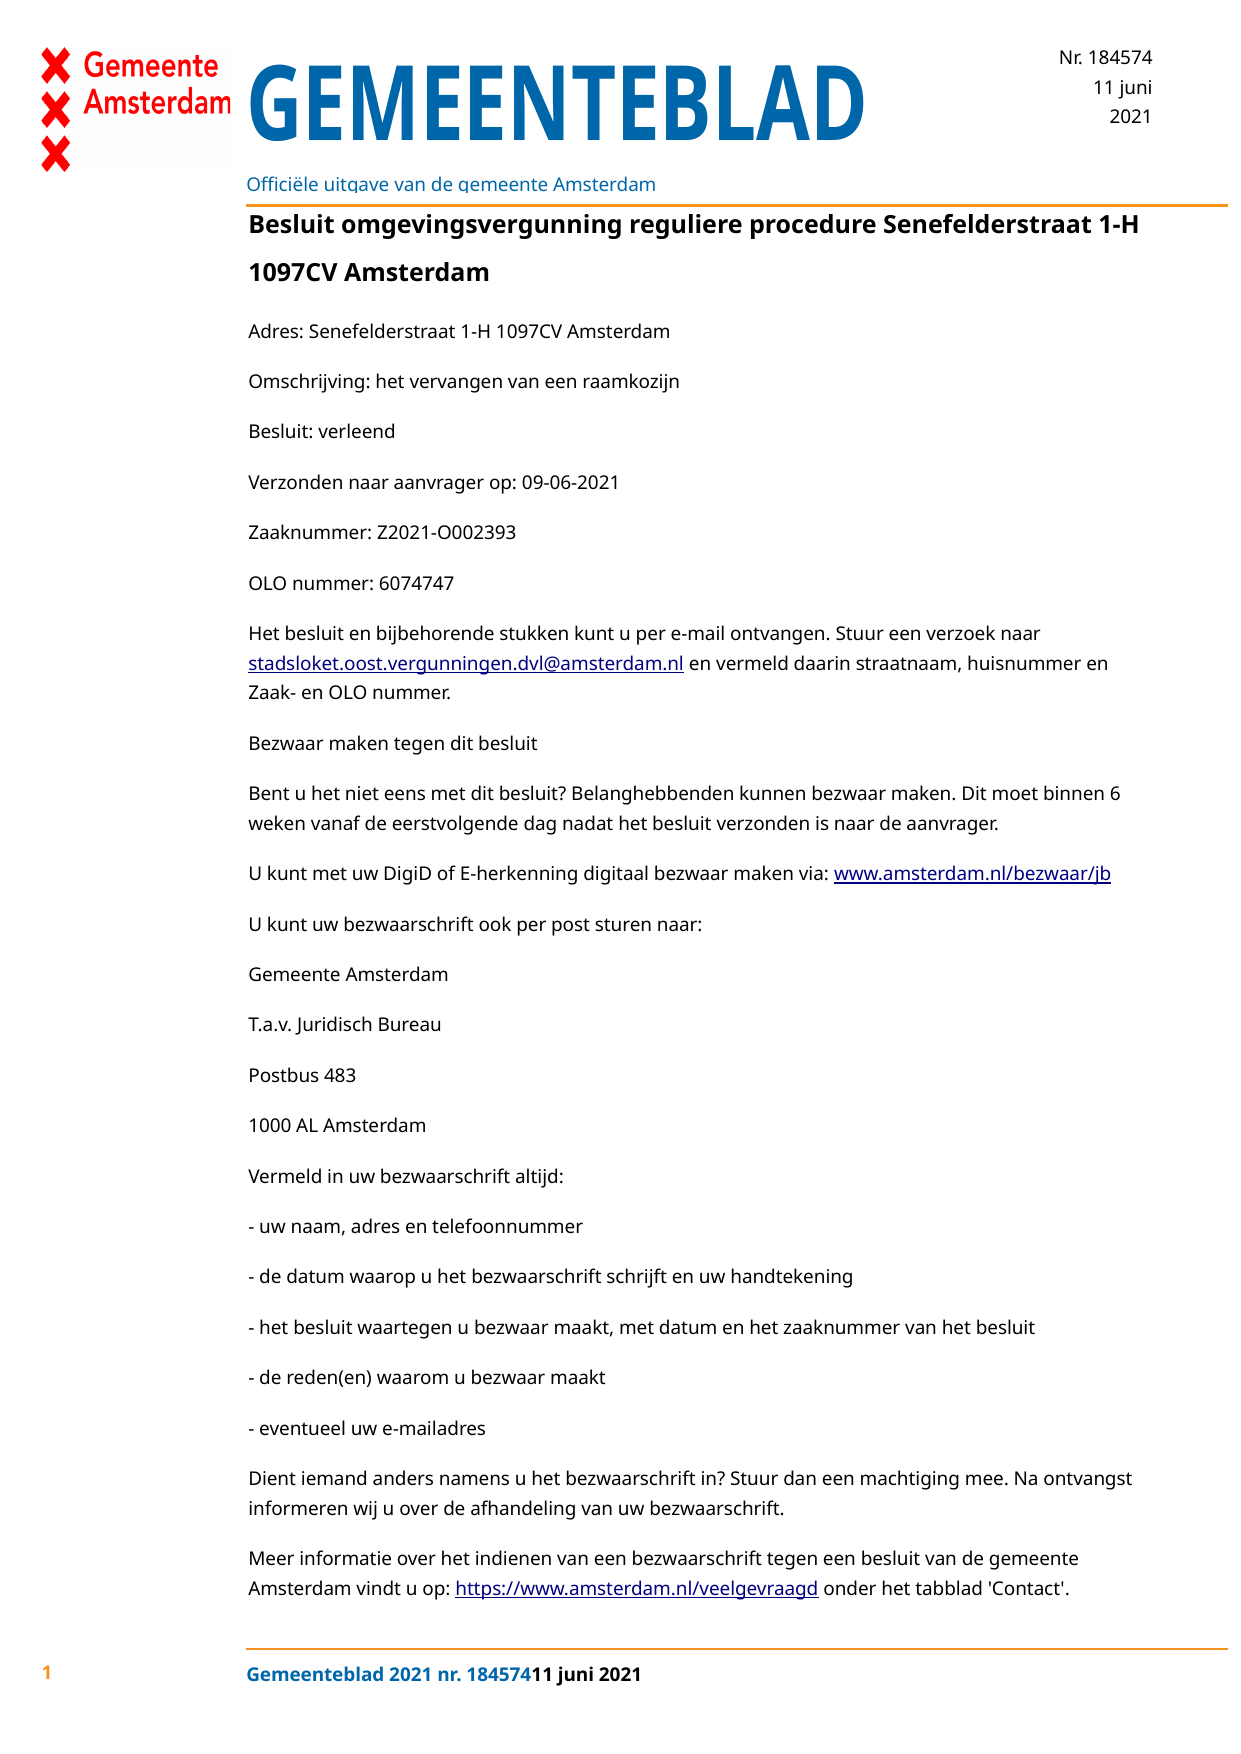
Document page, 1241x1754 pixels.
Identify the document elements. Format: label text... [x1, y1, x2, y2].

text - de reden(en) waarom u bezwaar maakt [248, 1364, 1152, 1390]
text Meer informatie over het indienen van een bezwaarschrift tegen een besluit van de gemeente Amsterdam vindt u op: https://www.amsterdam.nl/veelgevraagd onder het tabblad 'Contact'. [248, 1545, 1152, 1601]
text Gemeente Amsterdam [248, 961, 1152, 987]
text Vermeld in uw bezwaarschrift altijd: [248, 1163, 1152, 1189]
picture [41, 47, 231, 172]
text OLO nummer: 6074747 [248, 570, 1152, 596]
text Bezwaar maken tegen dit besluit [248, 730, 1152, 756]
text U kunt met uw DigiD of E-herkenning digitaal bezwaar maken via: www.amsterdam.nl/bezwaar/jb [248, 860, 1152, 886]
text Adres: Senefelderstraat 1-H 1097CV Amsterdam [248, 318, 1152, 344]
text Verzonden naar aanvrager op: 09-06-2021 [248, 469, 1152, 495]
text - het besluit waartegen u bezwaar maakt, met datum en het zaaknummer van het besluit [248, 1314, 1152, 1340]
text Dient iemand anders namens u het bezwaarschrift in? Stuur dan een machtiging mee. Na ontvangst informeren wij u over de afhandeling van uw bezwaarschrift. [248, 1465, 1152, 1521]
text - eventueel uw e-mailadres [248, 1415, 1152, 1441]
text Bent u het niet eens met dit besluit? Belanghebbenden kunnen bezwaar maken. Dit moet binnen 6 weken vanaf de eerstvolgende dag nadat het besluit verzonden is naar de aanvrager. [248, 780, 1152, 836]
text Besluit omgevingsvergunning reguliere procedure Senefelderstraat 1-H 1097CV Amsterdam [248, 207, 1152, 288]
text - uw naam, adres en telefoonnummer [248, 1213, 1152, 1239]
text T.a.v. Juridisch Bureau [248, 1012, 1152, 1037]
text 1000 AL Amsterdam [248, 1112, 1152, 1138]
text Postbus 483 [248, 1062, 1152, 1088]
text U kunt uw bezwaarschrift ook per post sturen naar: [248, 911, 1152, 937]
text - de datum waarop u het bezwaarschrift schrijft en uw handtekening [248, 1264, 1152, 1289]
text Het besluit en bijbehorende stukken kunt u per e-mail ontvangen. Stuur een verzoek naar stadsloket.oost.vergunningen.dvl@amsterdam.nl en vermeld daarin straatnaam, huisnummer en Zaak- en OLO nummer. [248, 620, 1152, 705]
text Omschrijving: het vervangen van een raamkozijn [248, 368, 1152, 394]
text Besluit: verleend [248, 419, 1152, 444]
text Zaaknummer: Z2021-O002393 [248, 519, 1152, 545]
